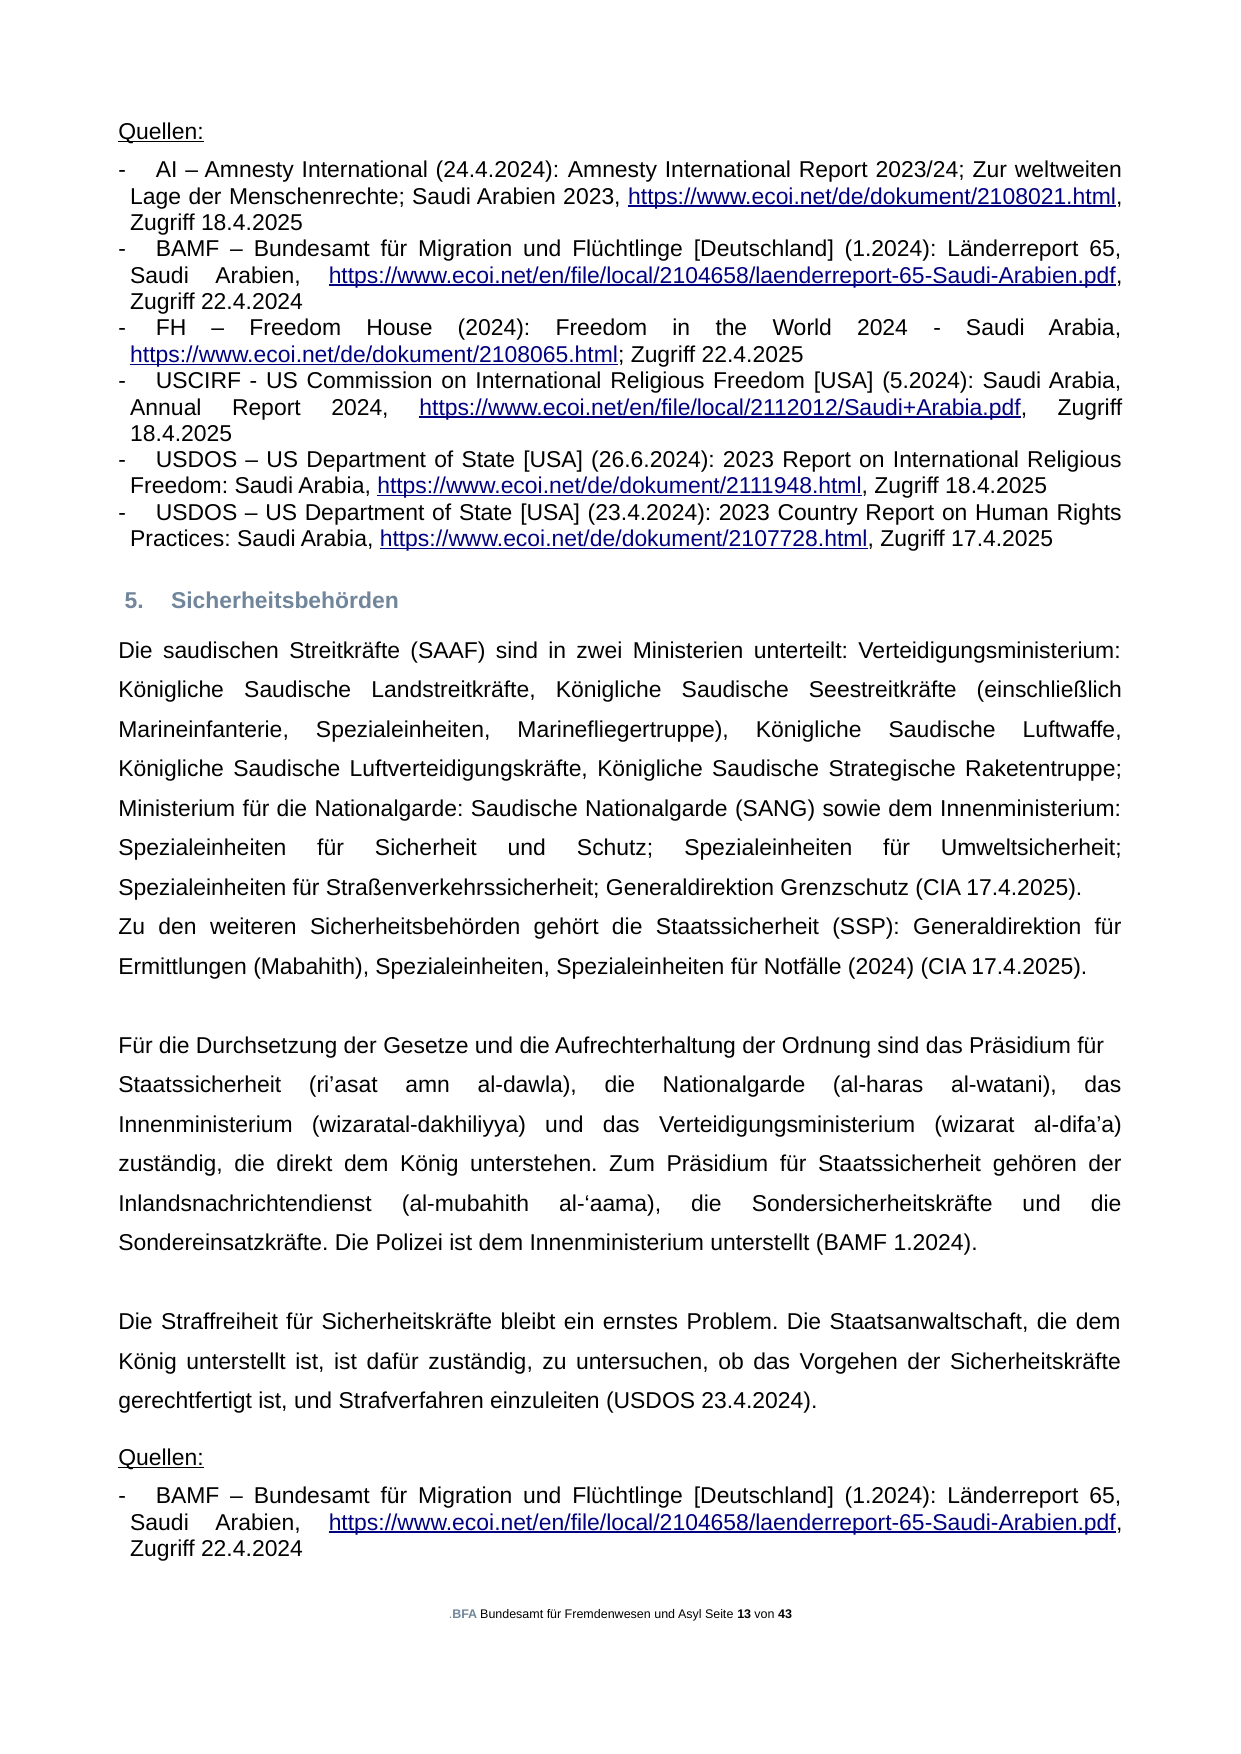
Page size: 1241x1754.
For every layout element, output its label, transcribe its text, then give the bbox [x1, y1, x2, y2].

list FH – Freedom House (2024): Freedom in the World 2024 - Saudi Arabia, https://www.ecoi.net/de/dokument/2108065.html; Zugriff 22.4.2025 [118, 314, 1122, 367]
text Quellen: [118, 1444, 1122, 1471]
list USCIRF - US Commission on International Religious Freedom [USA] (5.2024): Saudi Arabia, Annual Report 2024, https://www.ecoi.net/en/file/local/2112012/Saudi+Arabia.pdf, Zugriff 18.4.2025 [118, 367, 1122, 446]
text Zu den weiteren Sicherheitsbehörden gehört die Staatssicherheit (SSP): Generaldirektion für Ermittlungen (Mabahith), Spezialeinheiten, Spezialeinheiten für Notfälle (2024) (CIA 17.4.2025). [118, 913, 1122, 979]
text Quellen: [118, 118, 1122, 144]
text Die saudischen Streitkräfte (SAAF) sind in zwei Ministerien unterteilt: Verteidigungsministerium: Königliche Saudische Landstreitkräfte, Königliche Saudische Seestreitkräfte (einschließlich Marineinfanterie, Spezialeinheiten, Marinefliegertruppe), Königliche Saudische Luftwaffe, Königliche Saudische Luftverteidigungskräfte, Königliche Saudische Strategische Raketentruppe; Ministerium für die Nationalgarde: Saudische Nationalgarde (SANG) sowie dem Innenministerium: Spezialeinheiten für Sicherheit und Schutz; Spezialeinheiten für Umweltsicherheit; Spezialeinheiten für Straßenverkehrssicherheit; Generaldirektion Grenzschutz (CIA 17.4.2025). [118, 637, 1122, 900]
list BAMF – Bundesamt für Migration und Flüchtlinge [Deutschland] (1.2024): Länderreport 65, Saudi Arabien, https://www.ecoi.net/en/file/local/2104658/laenderreport-65-Saudi-Arabien.pdf, Zugriff 22.4.2024 [118, 235, 1122, 314]
subtitle Sicherheitsbehörden [118, 587, 1112, 613]
list BAMF – Bundesamt für Migration und Flüchtlinge [Deutschland] (1.2024): Länderreport 65, Saudi Arabien, https://www.ecoi.net/en/file/local/2104658/laenderreport-65-Saudi-Arabien.pdf, Zugriff 22.4.2024 [118, 1482, 1122, 1561]
text Für die Durchsetzung der Gesetze und die Aufrechterhaltung der Ordnung sind das Präsidium für [118, 1032, 1122, 1058]
text Die Straffreiheit für Sicherheitskräfte bleibt ein ernstes Problem. Die Staatsanwaltschaft, die dem König unterstellt ist, ist dafür zuständig, zu untersuchen, ob das Vorgehen der Sicherheitskräfte gerechtfertigt ist, und Strafverfahren einzuleiten (USDOS 23.4.2024). [118, 1308, 1122, 1413]
list USDOS – US Department of State [USA] (23.4.2024): 2023 Country Report on Human Rights Practices: Saudi Arabia, https://www.ecoi.net/de/dokument/2107728.html, Zugriff 17.4.2025 [118, 499, 1122, 552]
list AI – Amnesty International (24.4.2024): Amnesty International Report 2023/24; Zur weltweiten Lage der Menschenrechte; Saudi Arabien 2023, https://www.ecoi.net/de/dokument/2108021.html, Zugriff 18.4.2025 [118, 156, 1122, 235]
text Staatssicherheit (ri’asat amn al-dawla), die Nationalgarde (al-haras al-watani), das Innenministerium (wizaratal-dakhiliyya) und das Verteidigungsministerium (wizarat al-difa’a) zuständig, die direkt dem König unterstehen. Zum Präsidium für Staatssicherheit gehören der Inlandsnachrichtendienst (al-mubahith al-‘aama), die Sondersicherheitskräfte und die Sondereinsatzkräfte. Die Polizei ist dem Innenministerium unterstellt (BAMF 1.2024). [118, 1071, 1122, 1256]
list USDOS – US Department of State [USA] (26.6.2024): 2023 Report on International Religious Freedom: Saudi Arabia, https://www.ecoi.net/de/dokument/2111948.html, Zugriff 18.4.2025 [118, 446, 1122, 499]
